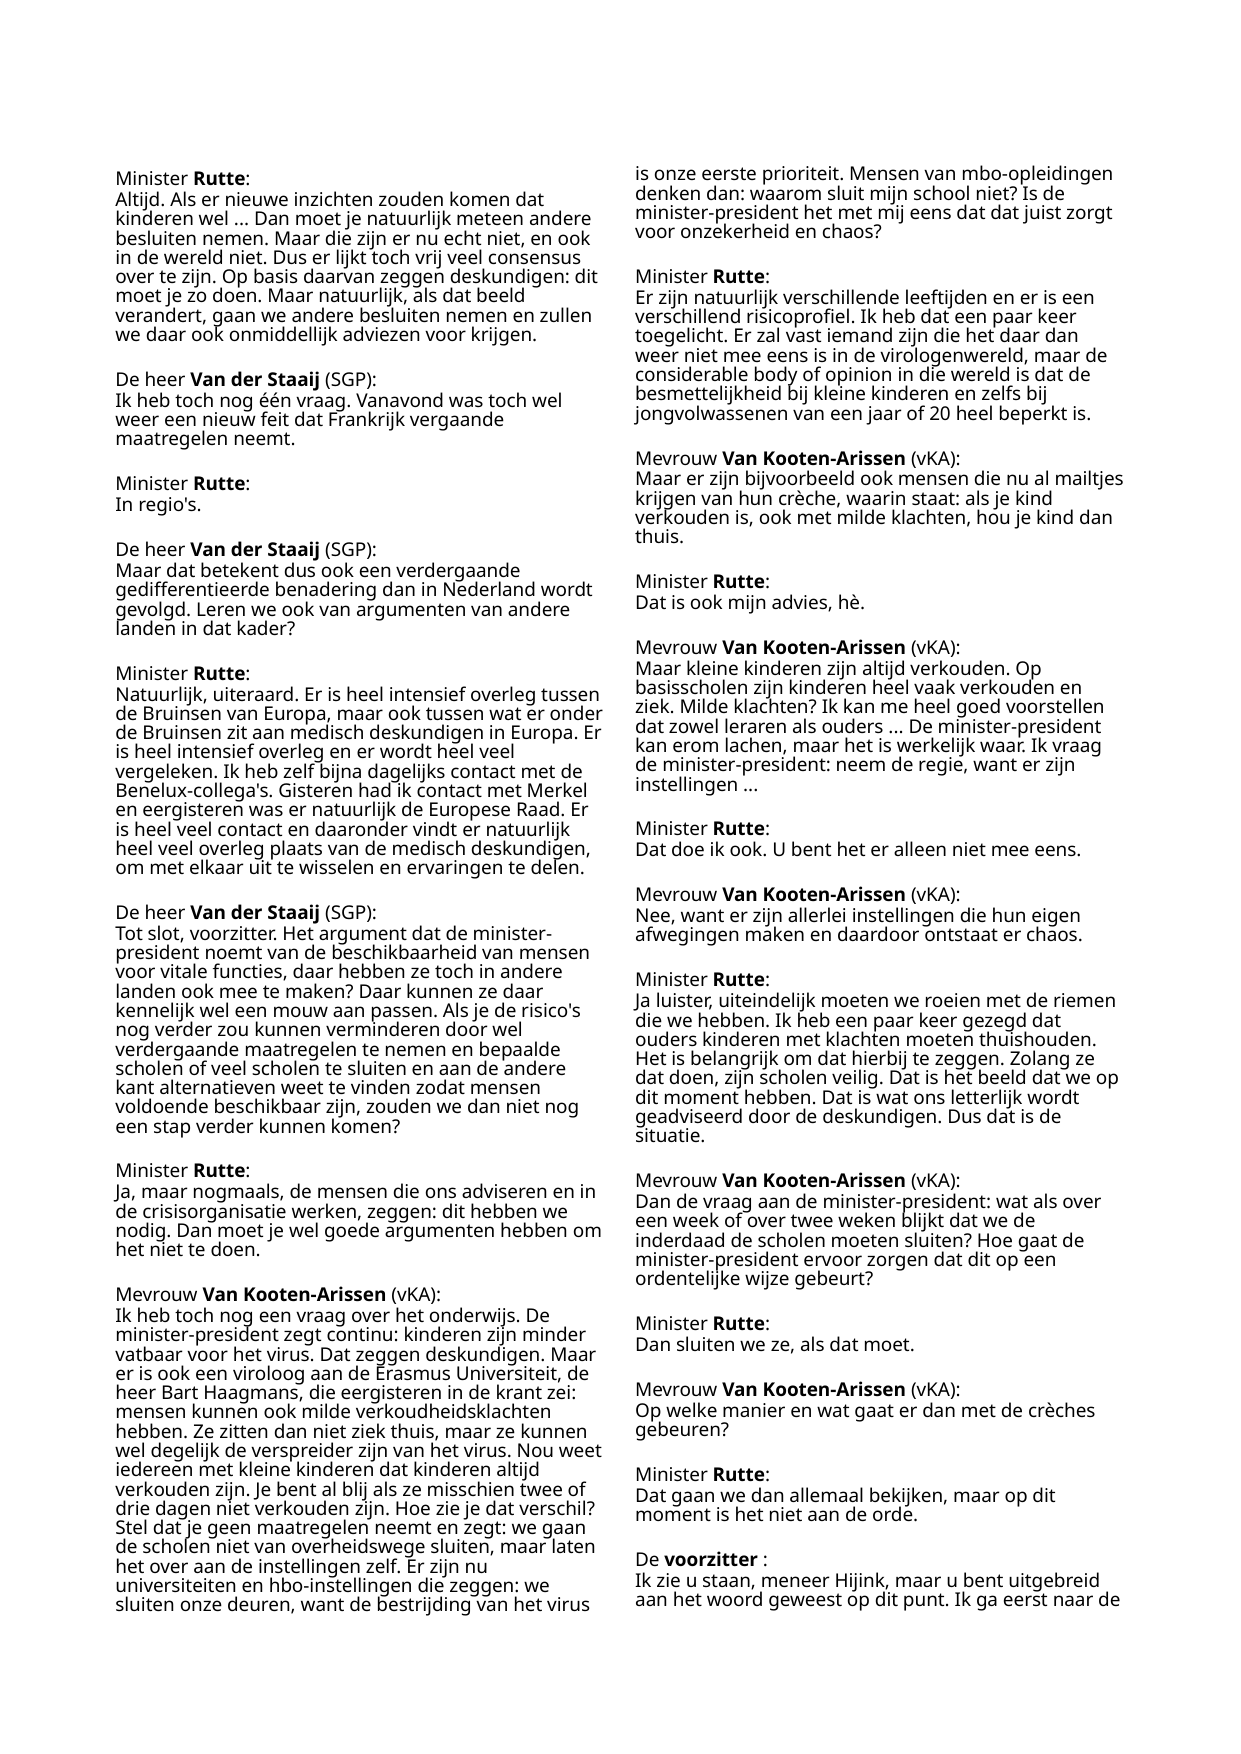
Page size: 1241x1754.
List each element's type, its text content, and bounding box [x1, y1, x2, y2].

text Dan de vraag aan de minister-president: wat als over een week of over twee weken blijkt dat we de inderdaad de scholen moeten sluiten? Hoe gaat de minister-president ervoor zorgen dat dit op een ordentelijke wijze gebeurt? [635, 1193, 1125, 1289]
text Ja, maar nogmaals, de mensen die ons adviseren en in de crisisorganisatie werken, zeggen: dit hebben we nodig. Dan moet je wel goede argumenten hebben om het niet te doen. [115, 1183, 605, 1261]
text De heer Van der Staaij (SGP): [115, 366, 605, 392]
text Altijd. Als er nieuwe inzichten zouden komen dat kinderen wel ... Dan moet je natuurlijk meteen andere besluiten nemen. Maar die zijn er nu echt niet, en ook in de wereld niet. Dus er lijkt toch vrij veel consensus over te zijn. Op basis daarvan zeggen deskundigen: dit moet je zo doen. Maar natuurlijk, als dat beeld verandert, gaan we andere besluiten nemen en zullen we daar ook onmiddellijk adviezen voor krijgen. [115, 191, 605, 345]
text Minister Rutte: [115, 470, 605, 496]
text is onze eerste prioriteit. Mensen van mbo-opleidingen denken dan: waarom sluit mijn school niet? Is de minister-president het met mij eens dat dat juist zorgt voor onzekerheid en chaos? [635, 165, 1125, 242]
text Dat doe ik ook. U bent het er alleen niet mee eens. [635, 841, 1125, 861]
text Op welke manier en wat gaat er dan met de crèches gebeuren? [635, 1402, 1125, 1440]
text Minister Rutte: [115, 165, 605, 191]
text De voorzitter : [635, 1546, 1125, 1572]
text Mevrouw Van Kooten-Arissen (vKA): [635, 445, 1125, 470]
text Mevrouw Van Kooten-Arissen (vKA): [635, 1167, 1125, 1193]
text Minister Rutte: [115, 660, 605, 686]
text Ik heb toch nog een vraag over het onderwijs. De minister-president zegt continu: kinderen zijn minder vatbaar voor het virus. Dat zeggen deskundigen. Maar er is ook een viroloog aan de Erasmus Universiteit, de heer Bart Haagmans, die eergisteren in de krant zei: mensen kunnen ook milde verkoudheidsklachten hebben. Ze zitten dan niet ziek thuis, maar ze kunnen wel degelijk de verspreider zijn van het virus. Nou weet iedereen met kleine kinderen dat kinderen altijd verkouden zijn. Je bent al blij als ze misschien twee of drie dagen niet verkouden zijn. Hoe zie je dat verschil? Stel dat je geen maatregelen neemt en zegt: we gaan de scholen niet van overheidswege sluiten, maar laten het over aan de instellingen zelf. Er zijn nu universiteiten en hbo-instellingen die zeggen: we sluiten onze deuren, want de bestrijding van het virus [115, 1307, 605, 1615]
text Minister Rutte: [115, 1158, 605, 1183]
text Minister Rutte: [635, 1310, 1125, 1336]
text Dat is ook mijn advies, hè. [635, 594, 1125, 613]
text Mevrouw Van Kooten-Arissen (vKA): [635, 1376, 1125, 1402]
text Mevrouw Van Kooten-Arissen (vKA): [635, 881, 1125, 907]
text Maar kleine kinderen zijn altijd verkouden. Op basisscholen zijn kinderen heel vaak verkouden en ziek. Milde klachten? Ik kan me heel goed voorstellen dat zowel leraren als ouders ... De minister-president kan erom lachen, maar het is werkelijk waar. Ik vraag de minister-president: neem de regie, want er zijn instellingen ... [635, 660, 1125, 795]
text Ik zie u staan, meneer Hijink, maar u bent uitgebreid aan het woord geweest op dit punt. Ik ga eerst naar de [635, 1572, 1125, 1611]
text De heer Van der Staaij (SGP): [115, 899, 605, 925]
text Minister Rutte: [635, 1461, 1125, 1487]
text Natuurlijk, uiteraard. Er is heel intensief overleg tussen de Bruinsen van Europa, maar ook tussen wat er onder de Bruinsen zit aan medisch deskundigen in Europa. Er is heel intensief overleg en er wordt heel veel vergeleken. Ik heb zelf bijna dagelijks contact met de Benelux-collega's. Gisteren had ik contact met Merkel en eergisteren was er natuurlijk de Europese Raad. Er is heel veel contact en daaronder vindt er natuurlijk heel veel overleg plaats van de medisch deskundigen, om met elkaar uit te wisselen en ervaringen te delen. [115, 686, 605, 878]
text Minister Rutte: [635, 263, 1125, 289]
text Dan sluiten we ze, als dat moet. [635, 1336, 1125, 1355]
text Maar dat betekent dus ook een verdergaande gedifferentieerde benadering dan in Nederland wordt gevolgd. Leren we ook van argumenten van andere landen in dat kader? [115, 562, 605, 639]
text In regio's. [115, 496, 605, 515]
text Er zijn natuurlijk verschillende leeftijden en er is een verschillend risicoprofiel. Ik heb dat een paar keer toegelicht. Er zal vast iemand zijn die het daar dan weer niet mee eens is in de virologenwereld, maar de considerable body of opinion in die wereld is dat de besmettelijkheid bij kleine kinderen en zelfs bij jongvolwassenen van een jaar of 20 heel beperkt is. [635, 289, 1125, 424]
text De heer Van der Staaij (SGP): [115, 536, 605, 562]
text Maar er zijn bijvoorbeeld ook mensen die nu al mailtjes krijgen van hun crèche, waarin staat: als je kind verkouden is, ook met milde klachten, hou je kind dan thuis. [635, 470, 1125, 547]
text Nee, want er zijn allerlei instellingen die hun eigen afwegingen maken en daardoor ontstaat er chaos. [635, 907, 1125, 946]
text Ja luister, uiteindelijk moeten we roeien met de riemen die we hebben. Ik heb een paar keer gezegd dat ouders kinderen met klachten moeten thuishouden. Het is belangrijk om dat hierbij te zeggen. Zolang ze dat doen, zijn scholen veilig. Dat is het beeld dat we op dit moment hebben. Dat is wat ons letterlijk wordt geadviseerd door de deskundigen. Dus dat is de situatie. [635, 992, 1125, 1146]
text Minister Rutte: [635, 568, 1125, 594]
text Dat gaan we dan allemaal bekijken, maar op dit moment is het niet aan de orde. [635, 1487, 1125, 1525]
text Mevrouw Van Kooten-Arissen (vKA): [635, 634, 1125, 660]
text Ik heb toch nog één vraag. Vanavond was toch wel weer een nieuw feit dat Frankrijk vergaande maatregelen neemt. [115, 392, 605, 449]
text Mevrouw Van Kooten-Arissen (vKA): [115, 1281, 605, 1307]
text Minister Rutte: [635, 967, 1125, 992]
text Minister Rutte: [635, 816, 1125, 841]
text Tot slot, voorzitter. Het argument dat de minister-president noemt van de beschikbaarheid van mensen voor vitale functies, daar hebben ze toch in andere landen ook mee te maken? Daar kunnen ze daar kennelijk wel een mouw aan passen. Als je de risico's nog verder zou kunnen verminderen door wel verdergaande maatregelen te nemen en bepaalde scholen of veel scholen te sluiten en aan de andere kant alternatieven weet te vinden zodat mensen voldoende beschikbaar zijn, zouden we dan niet nog een stap verder kunnen komen? [115, 925, 605, 1137]
